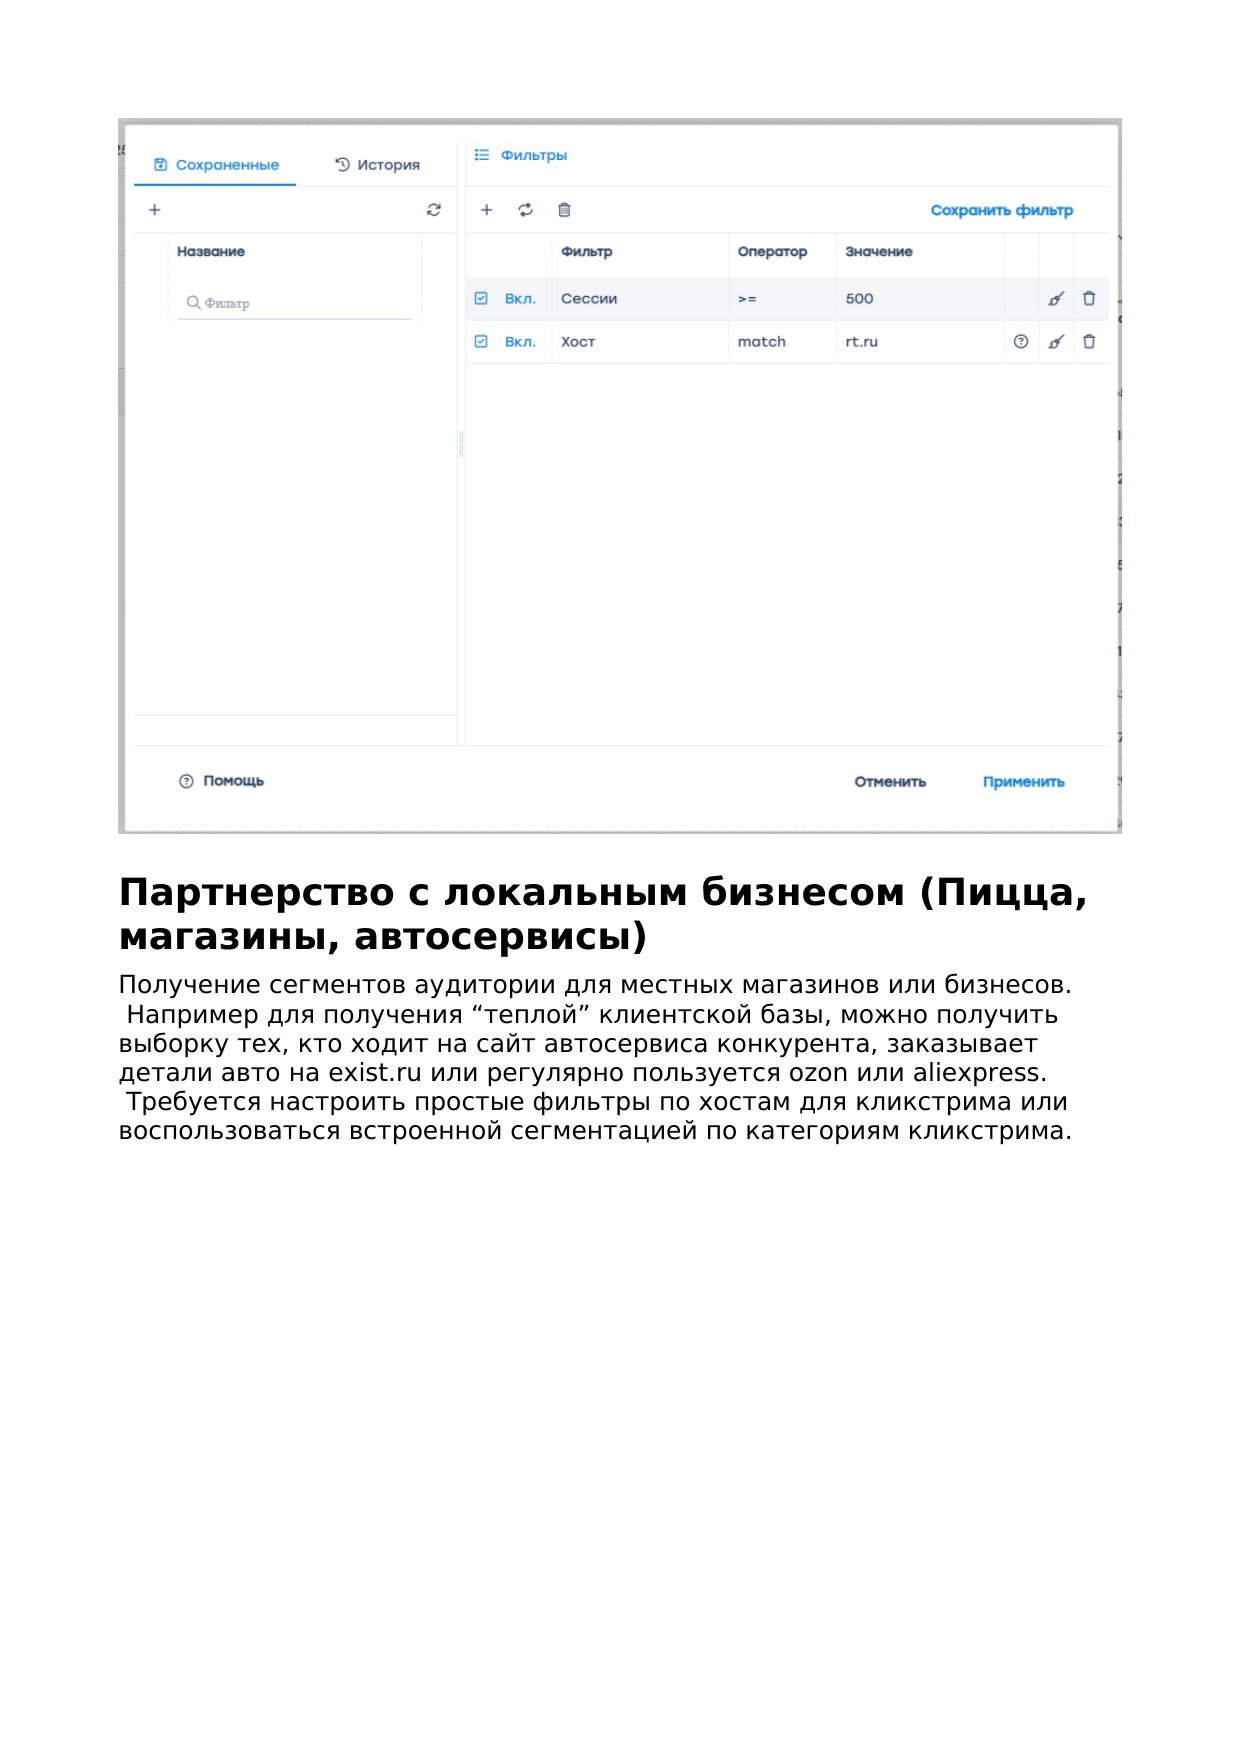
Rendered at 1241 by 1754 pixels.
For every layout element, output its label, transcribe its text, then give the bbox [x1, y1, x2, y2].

subtitle Партнерство с локальным бизнесом (Пицца, магазины, автосервисы) [118, 871, 1122, 958]
text Получение сегментов аудитории для местных магазинов или бизнесов. Например для получения “теплой” клиентской базы, можно получить выборку тех, кто ходит на сайт автосервиса конкурента, заказывает детали авто на exist.ru или регулярно пользуется ozon или aliexpress. Требуется настроить простые фильтры по хостам для кликстрима или воспользоваться встроенной сегментацией по категориям кликстрима. [118, 971, 1122, 1146]
picture [118, 118, 1123, 834]
